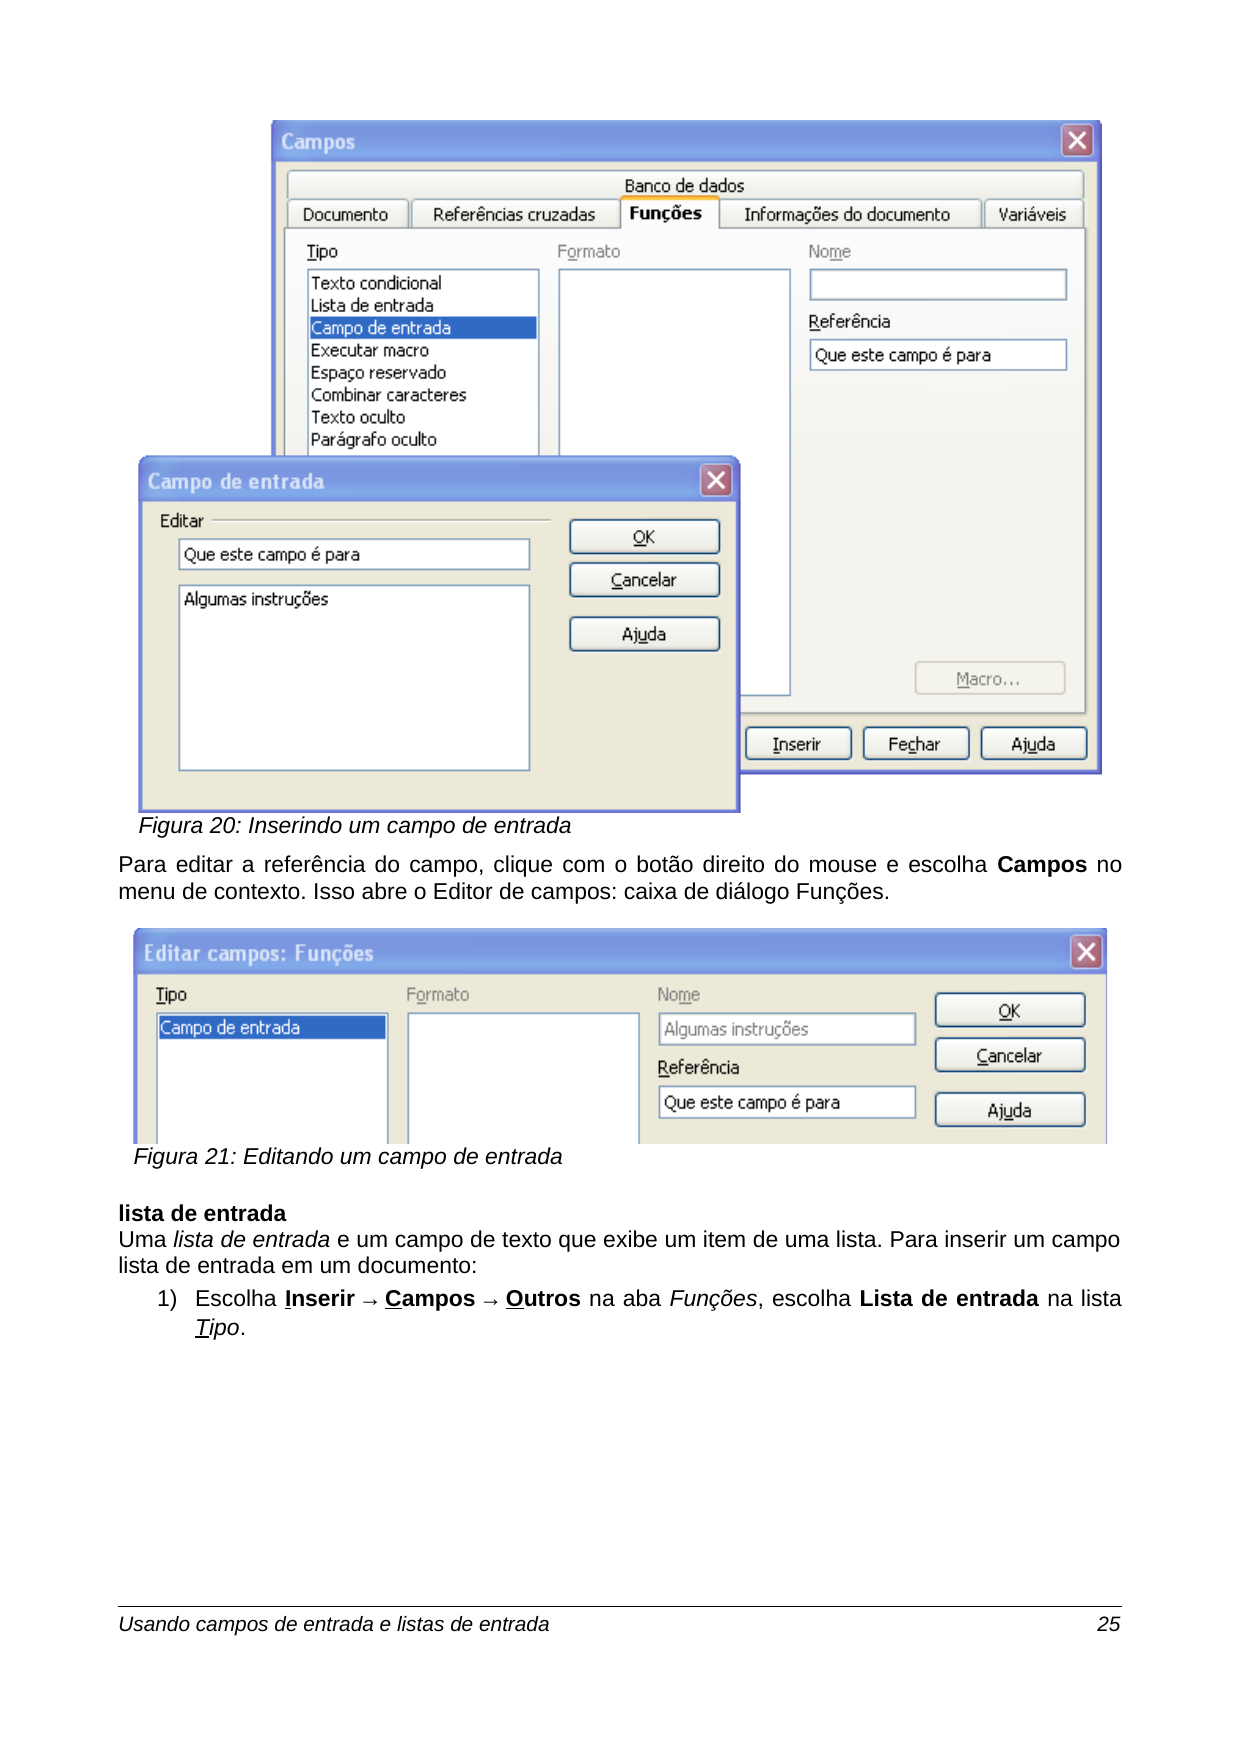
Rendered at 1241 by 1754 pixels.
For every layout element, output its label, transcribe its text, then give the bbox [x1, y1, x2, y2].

picture [133, 928, 1108, 1144]
text Figura 20: Inserindo um campo de entrada [138, 813, 1102, 839]
text lista de entrada [118, 1200, 1122, 1226]
text Para editar a referência do campo, clique com o botão direito do mouse e escolha Campos no menu de contexto. Isso abre o Editor de campos: caixa de diálogo Funções. [118, 851, 1122, 904]
picture [138, 120, 1102, 813]
text Figura 21: Editando um campo de entrada [133, 1144, 1107, 1169]
list Escolha Inserir → Campos → Outros na aba Funções, escolha Lista de entrada na lista Tipo. [177, 1285, 1122, 1340]
list Uma lista de entrada e um campo de texto que exibe um item de uma lista. Para inserir um campo lista de entrada em um documento: [118, 1226, 1122, 1279]
